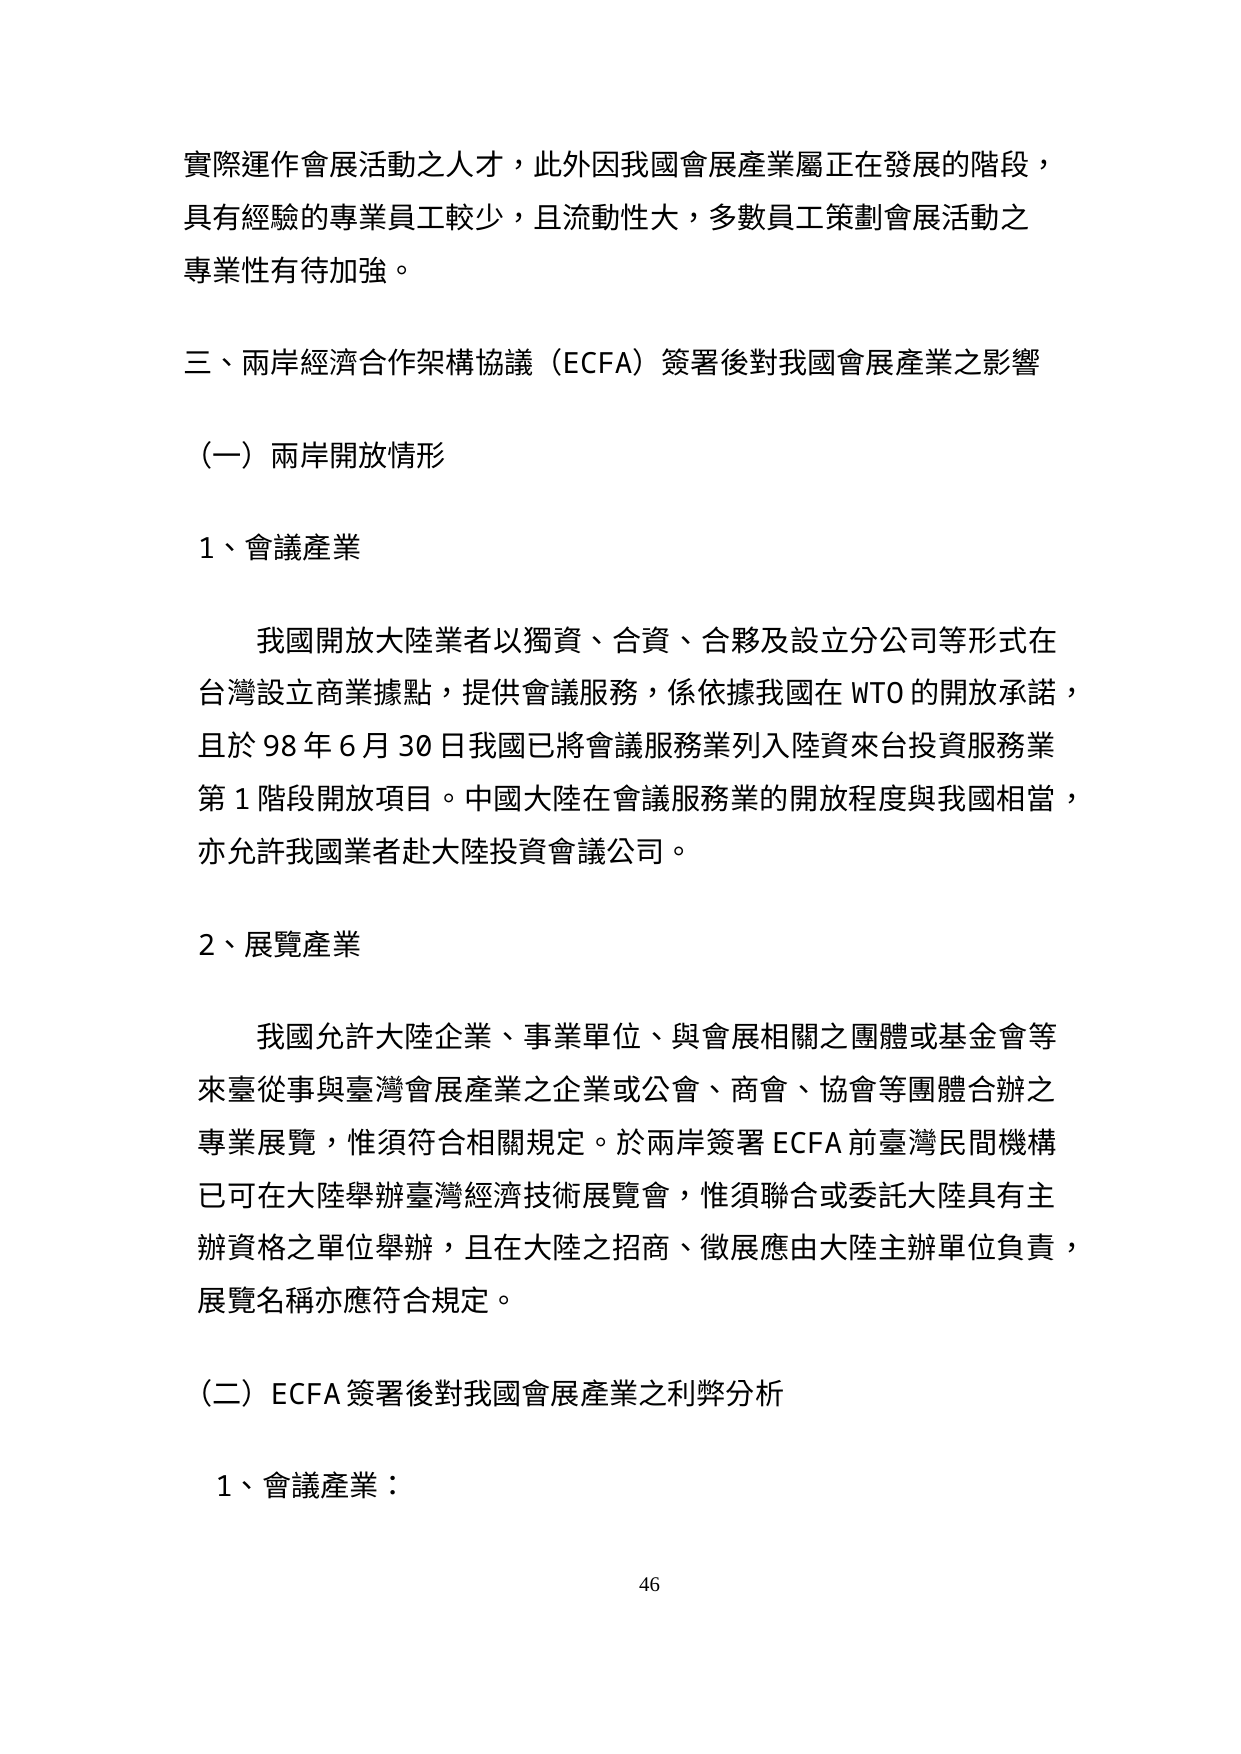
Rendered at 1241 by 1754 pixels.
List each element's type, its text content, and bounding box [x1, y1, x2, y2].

text 我國開放大陸業者以獨資、合資、合夥及設立分公司等形式在台灣設立商業據點，提供會議服務，係依據我國在WTO的開放承諾，且於98年6月30日我國已將會議服務業列入陸資來台投資服務業第1階段開放項目。中國大陸在會議服務業的開放程度與我國相當，亦允許我國業者赴大陸投資會議公司。 [198, 617, 1057, 871]
text 2、展覽產業 [198, 921, 1057, 963]
text 1、會議產業 [198, 525, 1057, 567]
text 實際運作會展活動之人才，此外因我國會展產業屬正在發展的階段，具有經驗的專業員工較少，且流動性大，多數員工策劃會展活動之專業性有待加強。 [183, 142, 1057, 290]
text （二）ECFA簽署後對我國會展產業之利弊分析 [183, 1370, 1057, 1413]
text 我國允許大陸企業、事業單位、與會展相關之團體或基金會等來臺從事與臺灣會展產業之企業或公會、商會、協會等團體合辦之專業展覽，惟須符合相關規定。於兩岸簽署ECFA前臺灣民間機構已可在大陸舉辦臺灣經濟技術展覽會，惟須聯合或委託大陸具有主辦資格之單位舉辦，且在大陸之招商、徵展應由大陸主辦單位負責，展覽名稱亦應符合規定。 [198, 1014, 1057, 1320]
text （一）兩岸開放情形 [183, 432, 1057, 474]
text 三、兩岸經濟合作架構協議（ECFA）簽署後對我國會展產業之影響 [183, 340, 1057, 382]
text 1、會議產業： [198, 1463, 1057, 1505]
